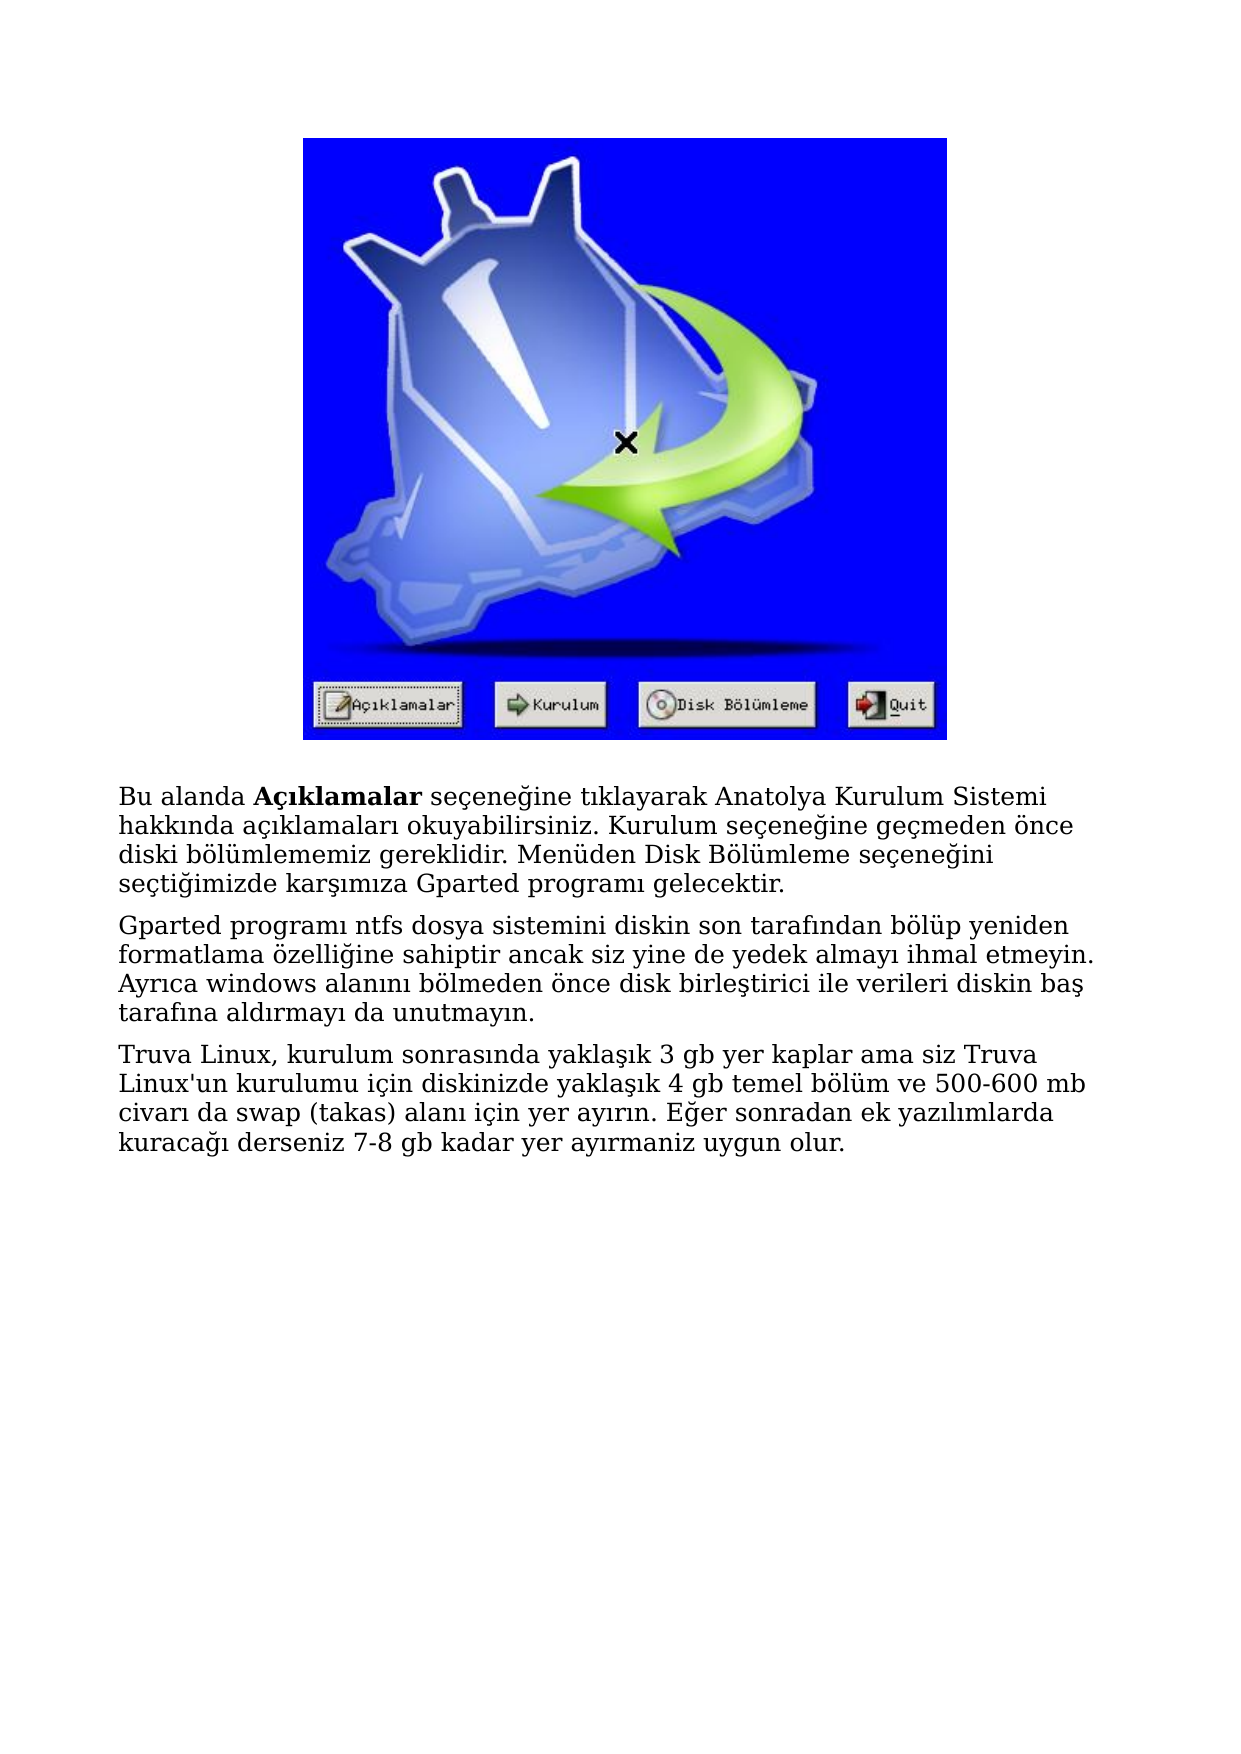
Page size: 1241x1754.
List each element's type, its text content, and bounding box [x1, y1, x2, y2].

text Bu alanda Açıklamalar seçeneğine tıklayarak Anatolya Kurulum Sistemi hakkında açıklamaları okuyabilirsiniz. Kurulum seçeneğine geçmeden önce diski bölümlememiz gereklidir. Menüden Disk Bölümleme seçeneğini seçtiğimizde karşımıza Gparted programı gelecektir. [118, 782, 1122, 898]
text Truva Linux, kurulum sonrasında yaklaşık 3 gb yer kaplar ama siz Truva Linux'un kurulumu için diskinizde yaklaşık 4 gb temel bölüm ve 500-600 mb civarı da swap (takas) alanı için yer ayırın. Eğer sonradan ek yazılımlarda kuracağı derseniz 7-8 gb kadar yer ayırmaniz uygun olur. [118, 1040, 1122, 1157]
text Gparted programı ntfs dosya sistemini diskin son tarafından bölüp yeniden formatlama özelliğine sahiptir ancak siz yine de yedek almayı ihmal etmeyin. Ayrıca windows alanını bölmeden önce disk birleştirici ile verileri diskin baş tarafına aldırmayı da unutmayın. [118, 911, 1122, 1028]
picture [303, 138, 947, 740]
